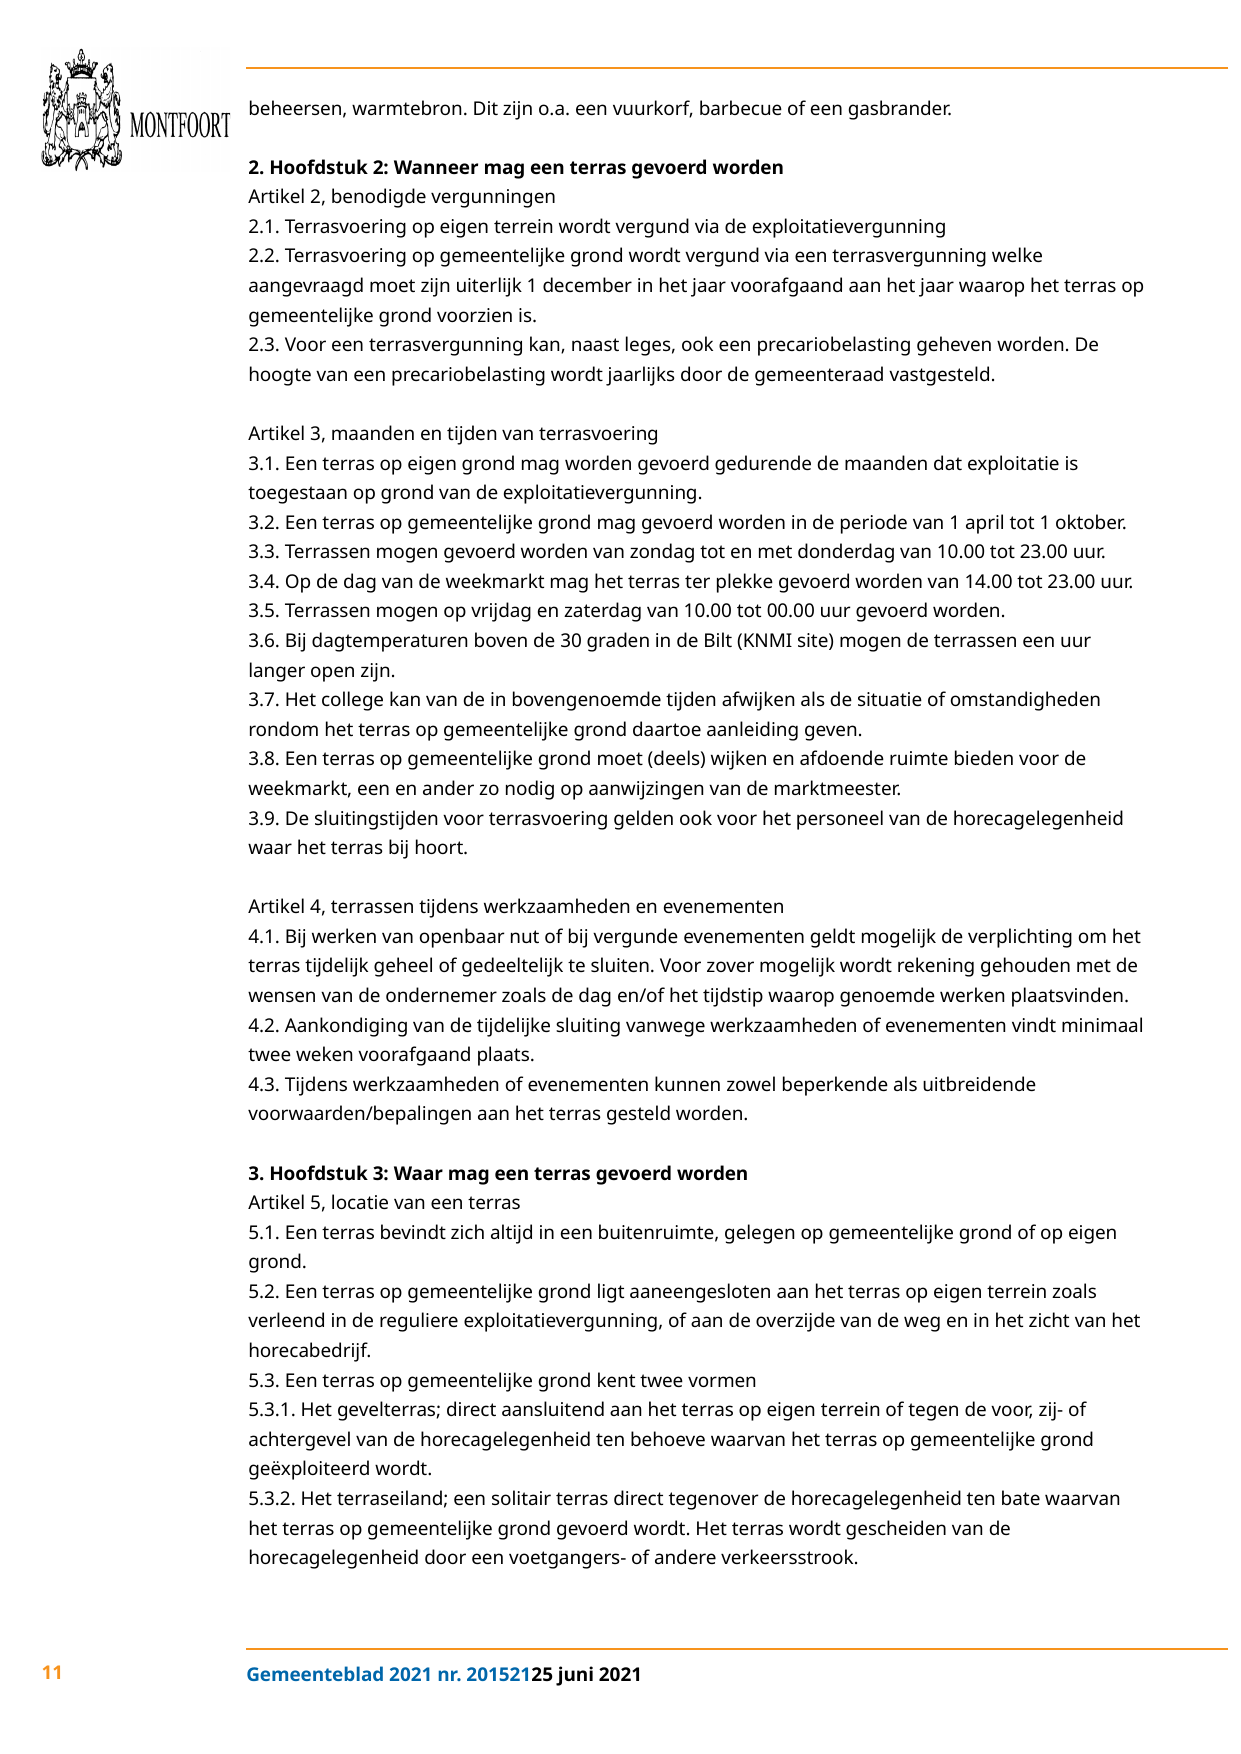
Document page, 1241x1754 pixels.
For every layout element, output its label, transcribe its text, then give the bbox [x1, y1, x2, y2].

text Artikel 2, benodigde vergunningen [248, 183, 1152, 209]
text 3.3. Terrassen mogen gevoerd worden van zondag tot en met donderdag van 10.00 tot 23.00 uur. [248, 538, 1152, 564]
text 2.3. Voor een terrasvergunning kan, naast leges, ook een precariobelasting geheven worden. De hoogte van een precariobelasting wordt jaarlijks door de gemeenteraad vastgesteld. [248, 331, 1152, 387]
text 3.8. Een terras op gemeentelijke grond moet (deels) wijken en afdoende ruimte bieden voor de weekmarkt, een en ander zo nodig op aanwijzingen van de marktmeester. [248, 746, 1152, 801]
picture [41, 47, 231, 172]
text 5.3. Een terras op gemeentelijke grond kent twee vormen [248, 1367, 1152, 1393]
text 3.9. De sluitingstijden voor terrasvoering gelden ook voor het personeel van de horecagelegenheid waar het terras bij hoort. [248, 805, 1152, 860]
text 3.1. Een terras op eigen grond mag worden gevoerd gedurende de maanden dat exploitatie is toegestaan op grond van de exploitatievergunning. [248, 450, 1152, 505]
text beheersen, warmtebron. Dit zijn o.a. een vuurkorf, barbecue of een gasbrander. [248, 95, 1152, 121]
text 5.3.1. Het gevelterras; direct aansluitend aan het terras op eigen terrein of tegen de voor, zij- of achtergevel van de horecagelegenheid ten behoeve waarvan het terras op gemeentelijke grond geëxploiteerd wordt. [248, 1396, 1152, 1481]
text 4.3. Tijdens werkzaamheden of evenementen kunnen zowel beperkende als uitbreidende voorwaarden/bepalingen aan het terras gesteld worden. [248, 1071, 1152, 1126]
text 3.7. Het college kan van de in bovengenoemde tijden afwijken als de situatie of omstandigheden rondom het terras op gemeentelijke grond daartoe aanleiding geven. [248, 686, 1152, 742]
text 5.1. Een terras bevindt zich altijd in een buitenruimte, gelegen op gemeentelijke grond of op eigen grond. [248, 1219, 1152, 1274]
text 3.5. Terrassen mogen op vrijdag en zaterdag van 10.00 tot 00.00 uur gevoerd worden. [248, 598, 1152, 623]
text Artikel 5, locatie van een terras [248, 1189, 1152, 1215]
text 2. Hoofdstuk 2: Wanneer mag een terras gevoerd worden [248, 154, 1152, 180]
text 3. Hoofdstuk 3: Waar mag een terras gevoerd worden [248, 1160, 1152, 1186]
text 3.2. Een terras op gemeentelijke grond mag gevoerd worden in de periode van 1 april tot 1 oktober. [248, 509, 1152, 535]
text 3.6. Bij dagtemperaturen boven de 30 graden in de Bilt (KNMI site) mogen de terrassen een uur langer open zijn. [248, 627, 1152, 683]
text Artikel 3, maanden en tijden van terrasvoering [248, 420, 1152, 446]
text 5.2. Een terras op gemeentelijke grond ligt aaneengesloten aan het terras op eigen terrein zoals verleend in de reguliere exploitatievergunning, of aan de overzijde van de weg en in het zicht van het horecabedrijf. [248, 1278, 1152, 1363]
text 5.3.2. Het terraseiland; een solitair terras direct tegenover de horecagelegenheid ten bate waarvan het terras op gemeentelijke grond gevoerd wordt. Het terras wordt gescheiden van de horecagelegenheid door een voetgangers- of andere verkeersstrook. [248, 1485, 1152, 1570]
text Artikel 4, terrassen tijdens werkzaamheden en evenementen [248, 893, 1152, 919]
text 2.1. Terrasvoering op eigen terrein wordt vergund via de exploitatievergunning [248, 213, 1152, 239]
text 2.2. Terrasvoering op gemeentelijke grond wordt vergund via een terrasvergunning welke aangevraagd moet zijn uiterlijk 1 december in het jaar voorafgaand aan het jaar waarop het terras op gemeentelijke grond voorzien is. [248, 243, 1152, 328]
text 4.1. Bij werken van openbaar nut of bij vergunde evenementen geldt mogelijk de verplichting om het terras tijdelijk geheel of gedeeltelijk te sluiten. Voor zover mogelijk wordt rekening gehouden met de wensen van de ondernemer zoals de dag en/of het tijdstip waarop genoemde werken plaatsvinden. [248, 923, 1152, 1008]
text 4.2. Aankondiging van de tijdelijke sluiting vanwege werkzaamheden of evenementen vindt minimaal twee weken voorafgaand plaats. [248, 1012, 1152, 1067]
text 3.4. Op de dag van de weekmarkt mag het terras ter plekke gevoerd worden van 14.00 tot 23.00 uur. [248, 568, 1152, 594]
